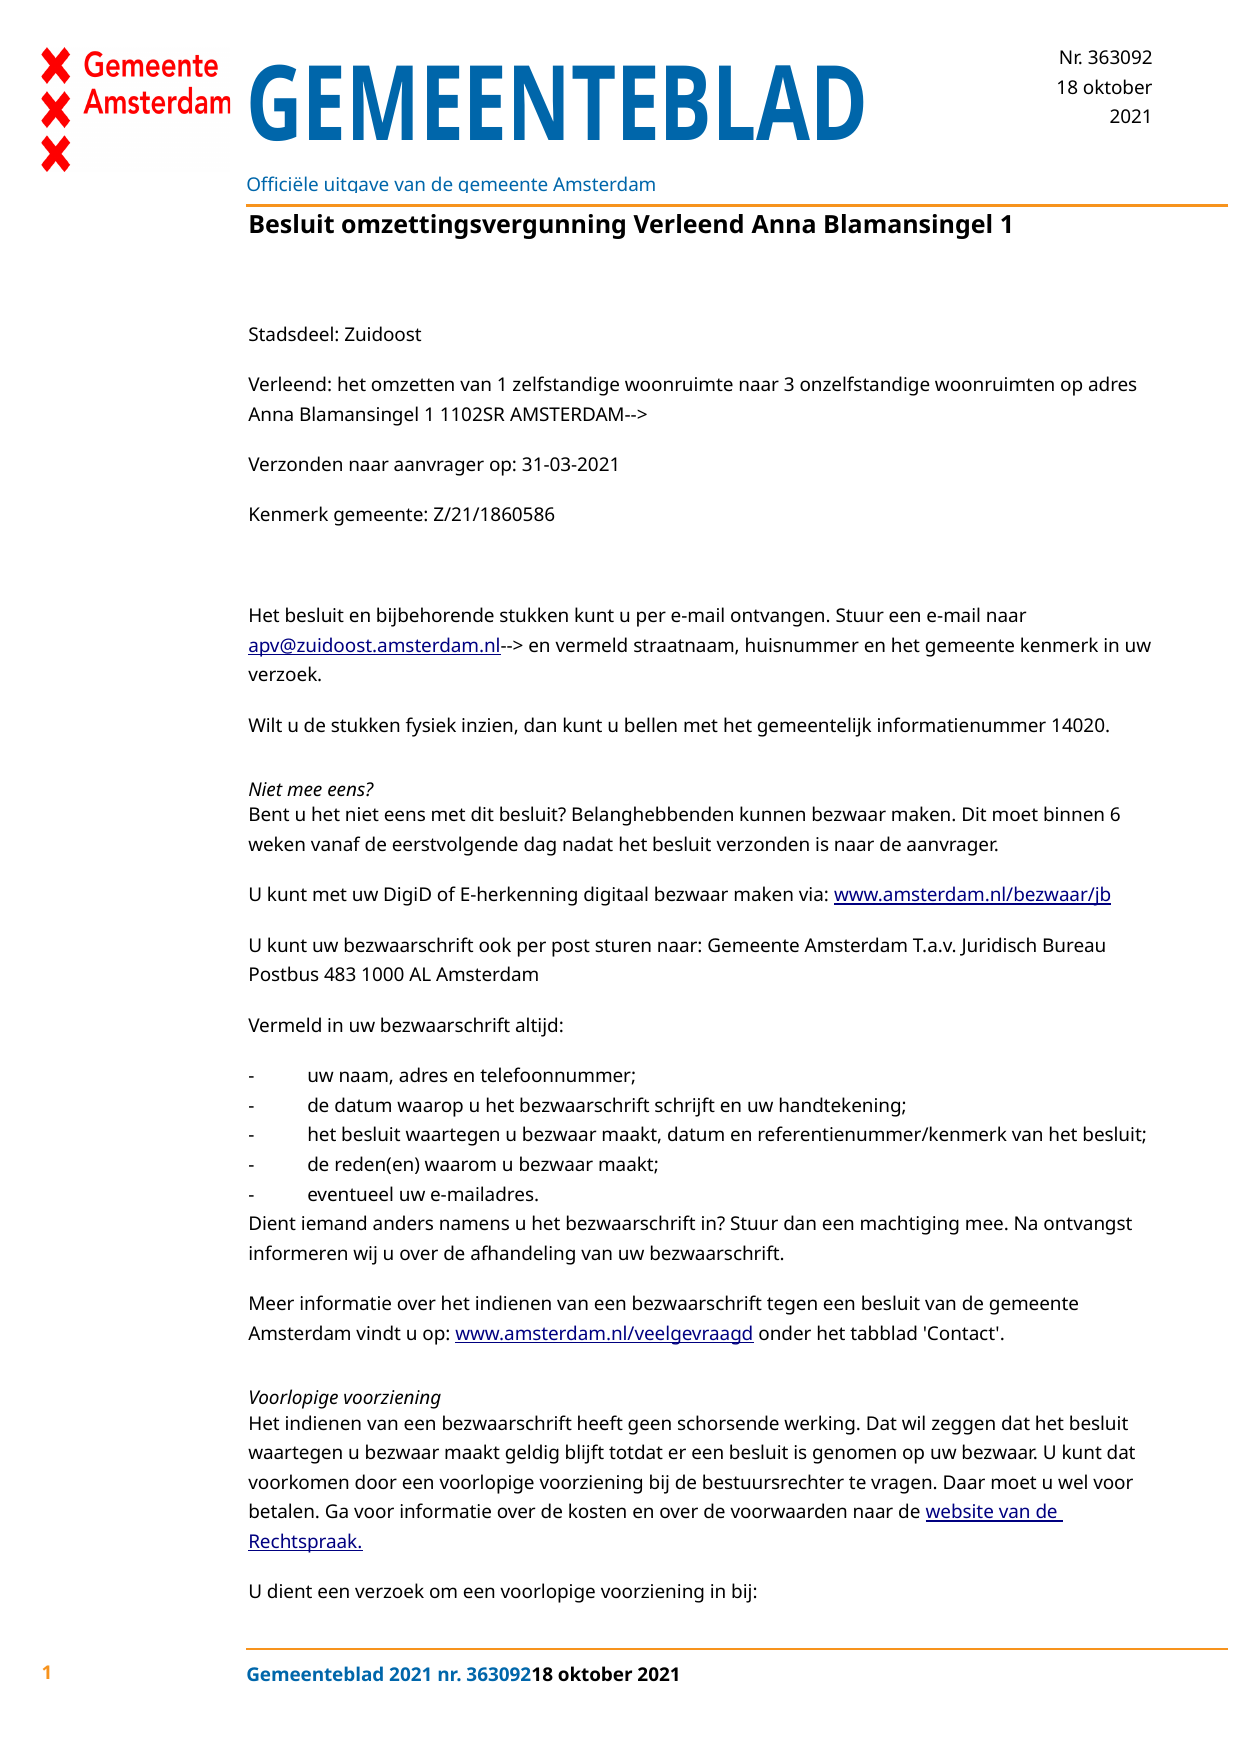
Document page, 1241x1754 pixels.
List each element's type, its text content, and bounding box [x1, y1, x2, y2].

text Stadsdeel: Zuidoost [248, 321, 1152, 346]
list uw naam, adres en telefoonnummer; [248, 1062, 1152, 1088]
text Kenmerk gemeente: Z/21/1860586 [248, 502, 1152, 527]
list de reden(en) waarom u bezwaar maakt; [248, 1151, 1152, 1177]
text U kunt uw bezwaarschrift ook per post sturen naar: Gemeente Amsterdam T.a.v. Juridisch Bureau Postbus 483 1000 AL Amsterdam [248, 932, 1152, 987]
text Niet mee eens? [248, 776, 1152, 802]
text Vermeld in uw bezwaarschrift altijd: [248, 1012, 1152, 1038]
picture [41, 47, 231, 172]
text Voorlopige voorziening [248, 1384, 1152, 1410]
text Bent u het niet eens met dit besluit? Belanghebbenden kunnen bezwaar maken. Dit moet binnen 6 weken vanaf de eerstvolgende dag nadat het besluit verzonden is naar de aanvrager. [248, 802, 1152, 857]
text Meer informatie over het indienen van een bezwaarschrift tegen een besluit van de gemeente Amsterdam vindt u op: www.amsterdam.nl/veelgevraagd onder het tabblad 'Contact'. [248, 1290, 1152, 1346]
list de datum waarop u het bezwaarschrift schrijft en uw handtekening; [248, 1092, 1152, 1118]
text Het indienen van een bezwaarschrift heeft geen schorsende werking. Dat wil zeggen dat het besluit waartegen u bezwaar maakt geldig blijft totdat er een besluit is genomen op uw bezwaar. U kunt dat voorkomen door een voorlopige voorziening bij de bestuursrechter te vragen. Daar moet u wel voor betalen. Ga voor informatie over de kosten en over de voorwaarden naar de website van de Rechtspraak. [248, 1410, 1152, 1554]
text U kunt met uw DigiD of E-herkenning digitaal bezwaar maken via: www.amsterdam.nl/bezwaar/jb [248, 882, 1152, 907]
text Verleend: het omzetten van 1 zelfstandige woonruimte naar 3 onzelfstandige woonruimten op adres Anna Blamansingel 1 1102SR AMSTERDAM--> [248, 371, 1152, 426]
list eventueel uw e-mailadres. [248, 1181, 1152, 1207]
text Het besluit en bijbehorende stukken kunt u per e-mail ontvangen. Stuur een e-mail naar apv@zuidoost.amsterdam.nl--> en vermeld straatnaam, huisnummer en het gemeente kenmerk in uw verzoek. [248, 602, 1152, 687]
text U dient een verzoek om een voorlopige voorziening in bij: [248, 1578, 1152, 1604]
list het besluit waartegen u bezwaar maakt, datum en referentienummer/kenmerk van het besluit; [248, 1122, 1152, 1147]
text Verzonden naar aanvrager op: 31-03-2021 [248, 451, 1152, 477]
text Wilt u de stukken fysiek inzien, dan kunt u bellen met het gemeentelijk informatienummer 14020. [248, 712, 1152, 738]
text Dient iemand anders namens u het bezwaarschrift in? Stuur dan een machtiging mee. Na ontvangst informeren wij u over de afhandeling van uw bezwaarschrift. [248, 1210, 1152, 1266]
text Besluit omzettingsvergunning Verleend Anna Blamansingel 1 [248, 207, 1152, 241]
